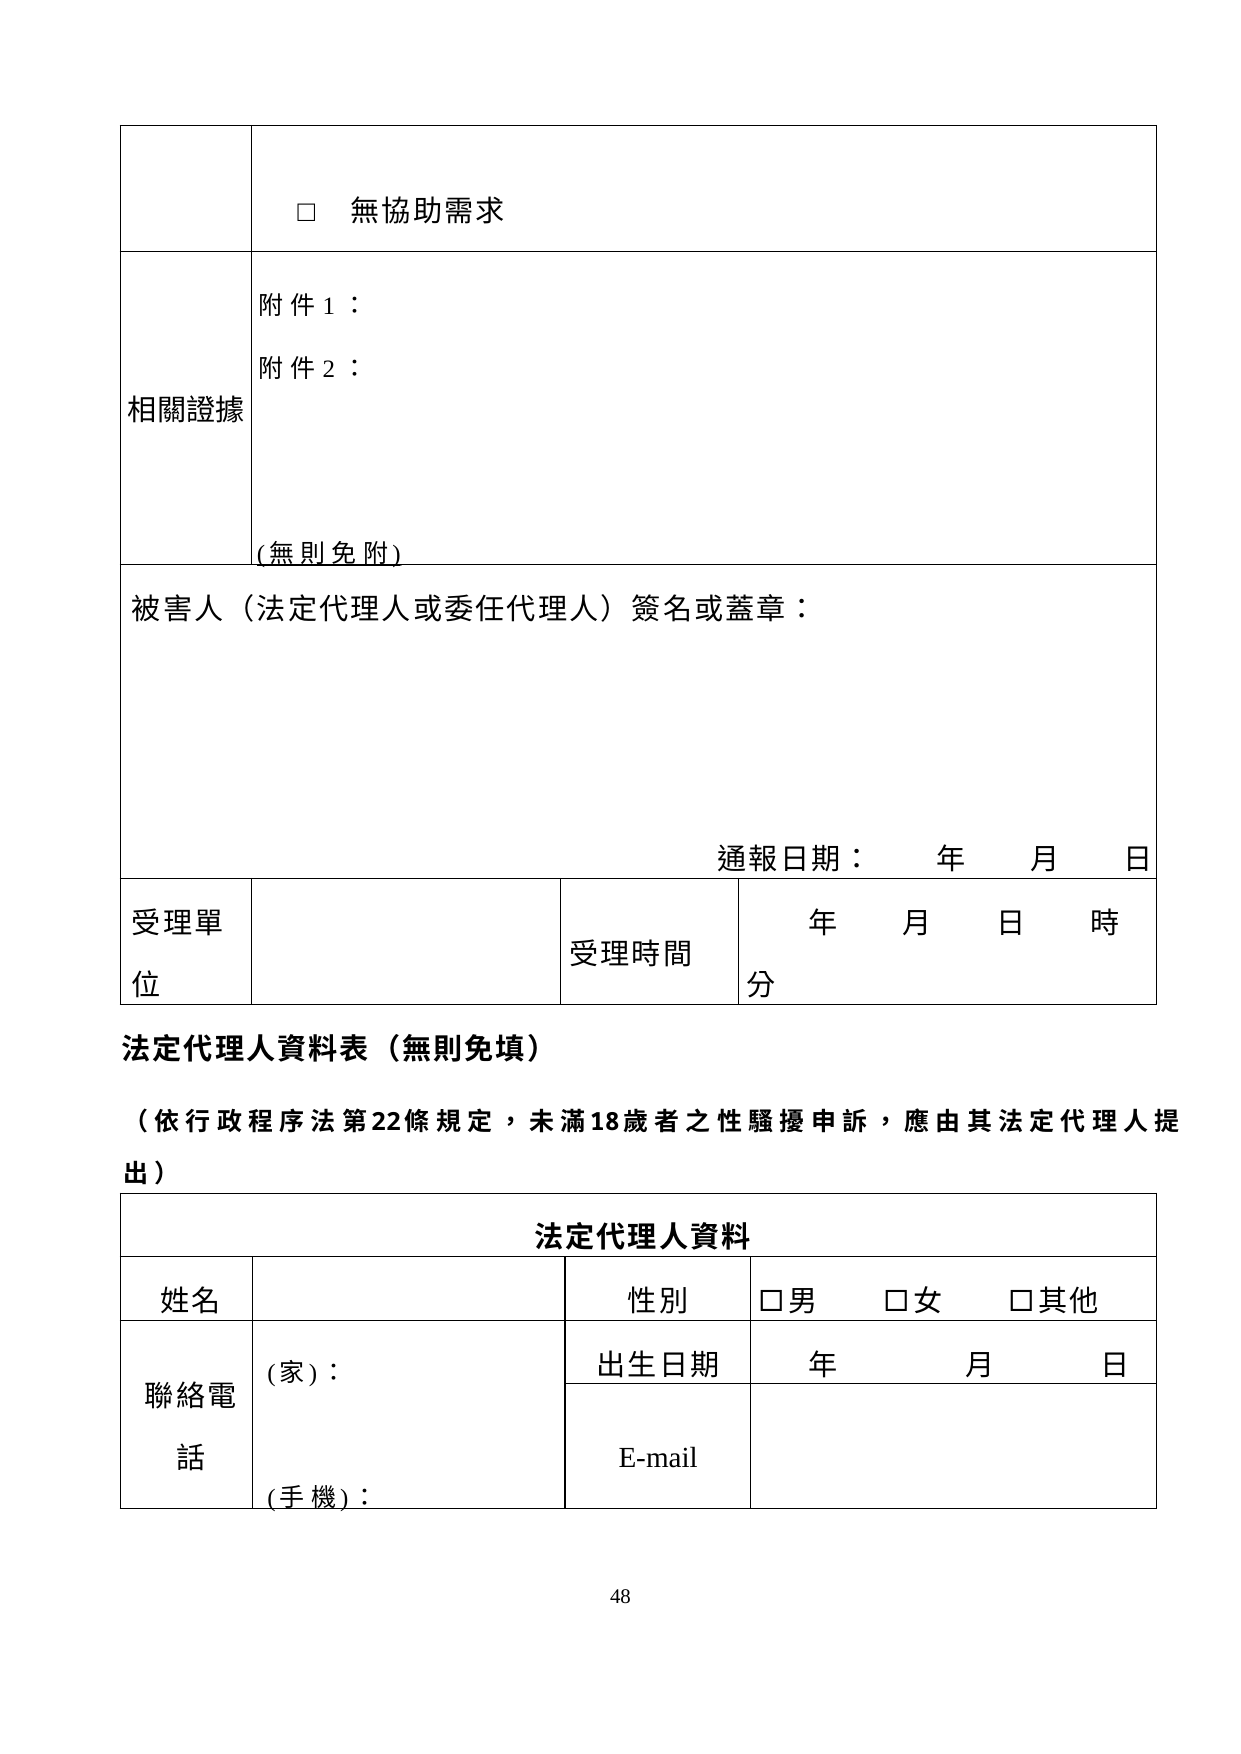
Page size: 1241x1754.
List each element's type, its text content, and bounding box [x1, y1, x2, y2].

table_cell [121, 126, 251, 251]
table_cell 相關證據 [121, 252, 251, 564]
table_cell 性別 [566, 1257, 750, 1319]
table_cell (家)： (手機)： [253, 1321, 564, 1508]
table_cell 法律諮詢需求（由本計畫專案小組或駐外機構提供當地法律諮詢或協助資源、訴訟範圍及時程等相關資訊，諮詢與訴訟費用由青年署支應，法律諮詢每人以3次為原則，視情況予以調整。） 心理諮商需求（具國內學籍者，由青年署通知所屬國內學籍學校，由學校諮商中心提供相關輔導協助；不具國內學籍者，請填寫附表1，並自行預約合適之心理諮商機構（各縣市公告心理師執行通訊心理諮商業務核准機構網址），相關費用由青年署支應，每人以新臺幣2萬元整為原則，視情況予以調整。） 無協助需求 [252, 126, 1156, 251]
table_cell E-mail [566, 1384, 750, 1508]
table_header 法定代理人資料 [121, 1194, 1156, 1256]
text 法定代理人資料表（無則免填） [37, 1005, 1120, 1067]
table_cell 年 月 日 [751, 1321, 1156, 1383]
table_cell 受理時間 [561, 879, 738, 1004]
table_cell [252, 879, 560, 1004]
table_cell [253, 1257, 564, 1319]
table_cell 被害人（法定代理人或委任代理人）簽名或蓋章： 通報日期： 年 月 日 [121, 565, 1156, 878]
text （依行政程序法第22條規定，未滿18歲者之性騷擾申訴，應由其法定代理人提出） [37, 1067, 1240, 1192]
table_cell 聯絡電話 [121, 1321, 252, 1508]
table_cell 附件1： 附件2： (無則免附) [252, 252, 1156, 564]
table_cell 年 月 日 時 分 [739, 879, 1156, 1004]
table_cell [751, 1384, 1156, 1508]
table_cell 受理單位 [121, 879, 251, 1004]
table_cell 出生日期 [566, 1321, 750, 1383]
table_cell 姓名 [121, 1257, 252, 1319]
table_cell 男 女 其他 [751, 1257, 1156, 1319]
